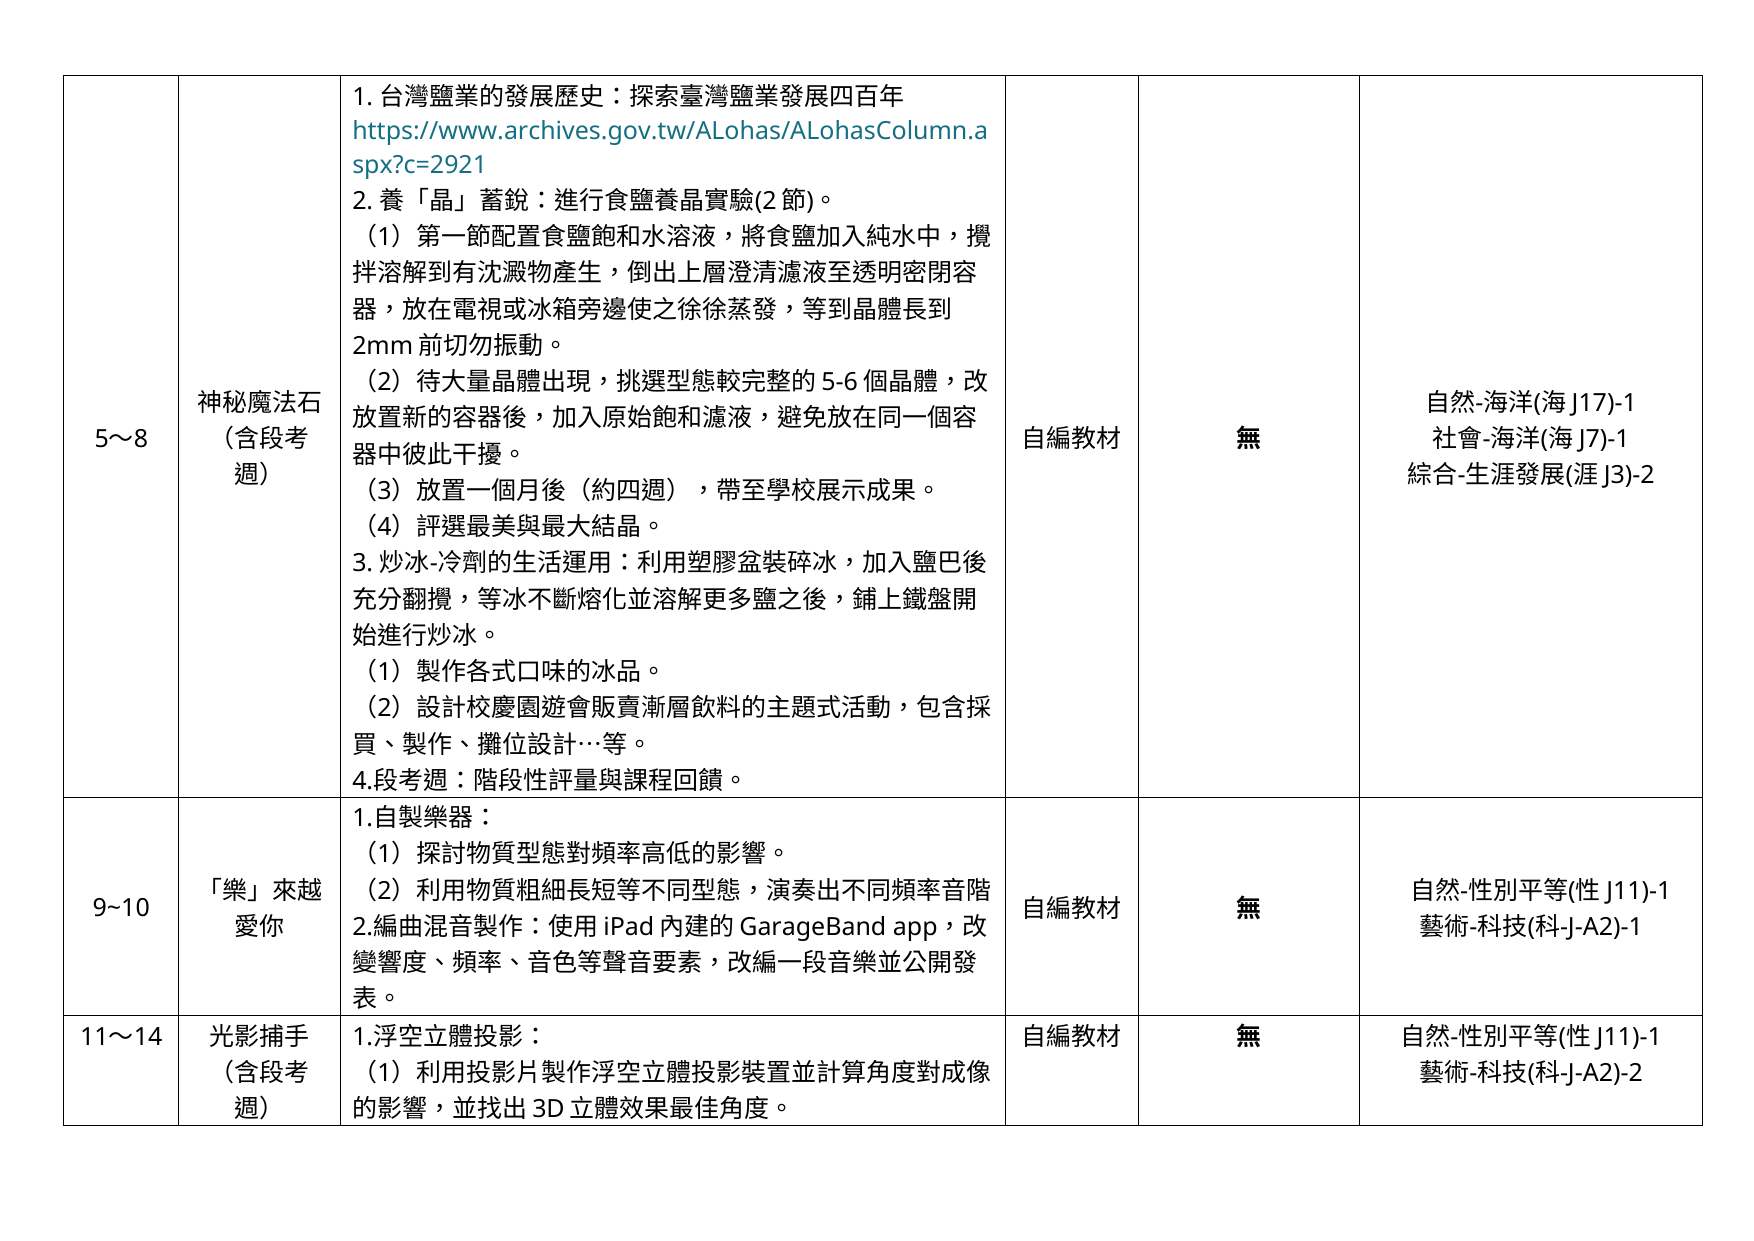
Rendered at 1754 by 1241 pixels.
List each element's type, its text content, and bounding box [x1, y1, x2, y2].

table_cell 5～8 [64, 76, 178, 797]
table_cell 「樂」來越愛你 [179, 798, 340, 1015]
table_cell 無 [1139, 1016, 1359, 1125]
table_cell 1.自製樂器： （1）探討物質型態對頻率高低的影響。 （2）利用物質粗細長短等不同型態，演奏出不同頻率音階 2.編曲混音製作：使用iPad內建的GarageBand app，改變響度、頻率、音色等聲音要素，改編一段音樂並公開發表。 [341, 798, 1005, 1015]
table_cell 自然-海洋(海 J17)-1 社會-海洋(海 J7)-1 綜合-生涯發展(涯 J3)-2 [1360, 76, 1702, 797]
table_cell 無 [1139, 76, 1359, 797]
table_cell 1. 台灣鹽業的發展歷史：探索臺灣鹽業發展四百年 https://www.archives.gov.tw/ALohas/ALohasColumn.aspx?c=2921 2. 養「晶」蓄銳：進行食鹽養晶實驗(2節)。 （1）第一節配置食鹽飽和水溶液，將食鹽加入純水中，攪拌溶解到有沈澱物產生，倒出上層澄清濾液至透明密閉容器，放在電視或冰箱旁邊使之徐徐蒸發，等到晶體長到2mm前切勿振動。 （2）待大量晶體出現，挑選型態較完整的5-6個晶體，改放置新的容器後，加入原始飽和濾液，避免放在同一個容器中彼此干擾。 （3）放置一個月後（約四週），帶至學校展示成果。 （4）評選最美與最大結晶。 3. 炒冰-冷劑的生活運用：利用塑膠盆裝碎冰，加入鹽巴後充分翻攪，等冰不斷熔化並溶解更多鹽之後，鋪上鐵盤開始進行炒冰。 （1）製作各式口味的冰品。 （2）設計校慶園遊會販賣漸層飲料的主題式活動，包含採買、製作、攤位設計…等。 4.段考週：階段性評量與課程回饋。 [341, 76, 1005, 797]
table_cell 光影捕手 （含段考週） [179, 1016, 340, 1125]
table_cell 自然-性別平等(性 J11)-1 藝術-科技(科-J-A2)-2 [1360, 1016, 1702, 1125]
table_cell 自然-性別平等(性 J11)-1 藝術-科技(科-J-A2)-1 [1360, 798, 1702, 1015]
table_cell 無 [1139, 798, 1359, 1015]
table_cell 1.浮空立體投影： （1）利用投影片製作浮空立體投影裝置並計算角度對成像的影響，並找出3D立體效果最佳角度。 [341, 1016, 1005, 1125]
table_cell 自編教材 [1006, 798, 1138, 1015]
table_cell 9~10 [64, 798, 178, 1015]
table_cell 11～14 [64, 1016, 178, 1125]
table_cell 自編教材 [1006, 1016, 1138, 1125]
table_cell 神秘魔法石 （含段考週） [179, 76, 340, 797]
table_cell 自編教材 [1006, 76, 1138, 797]
